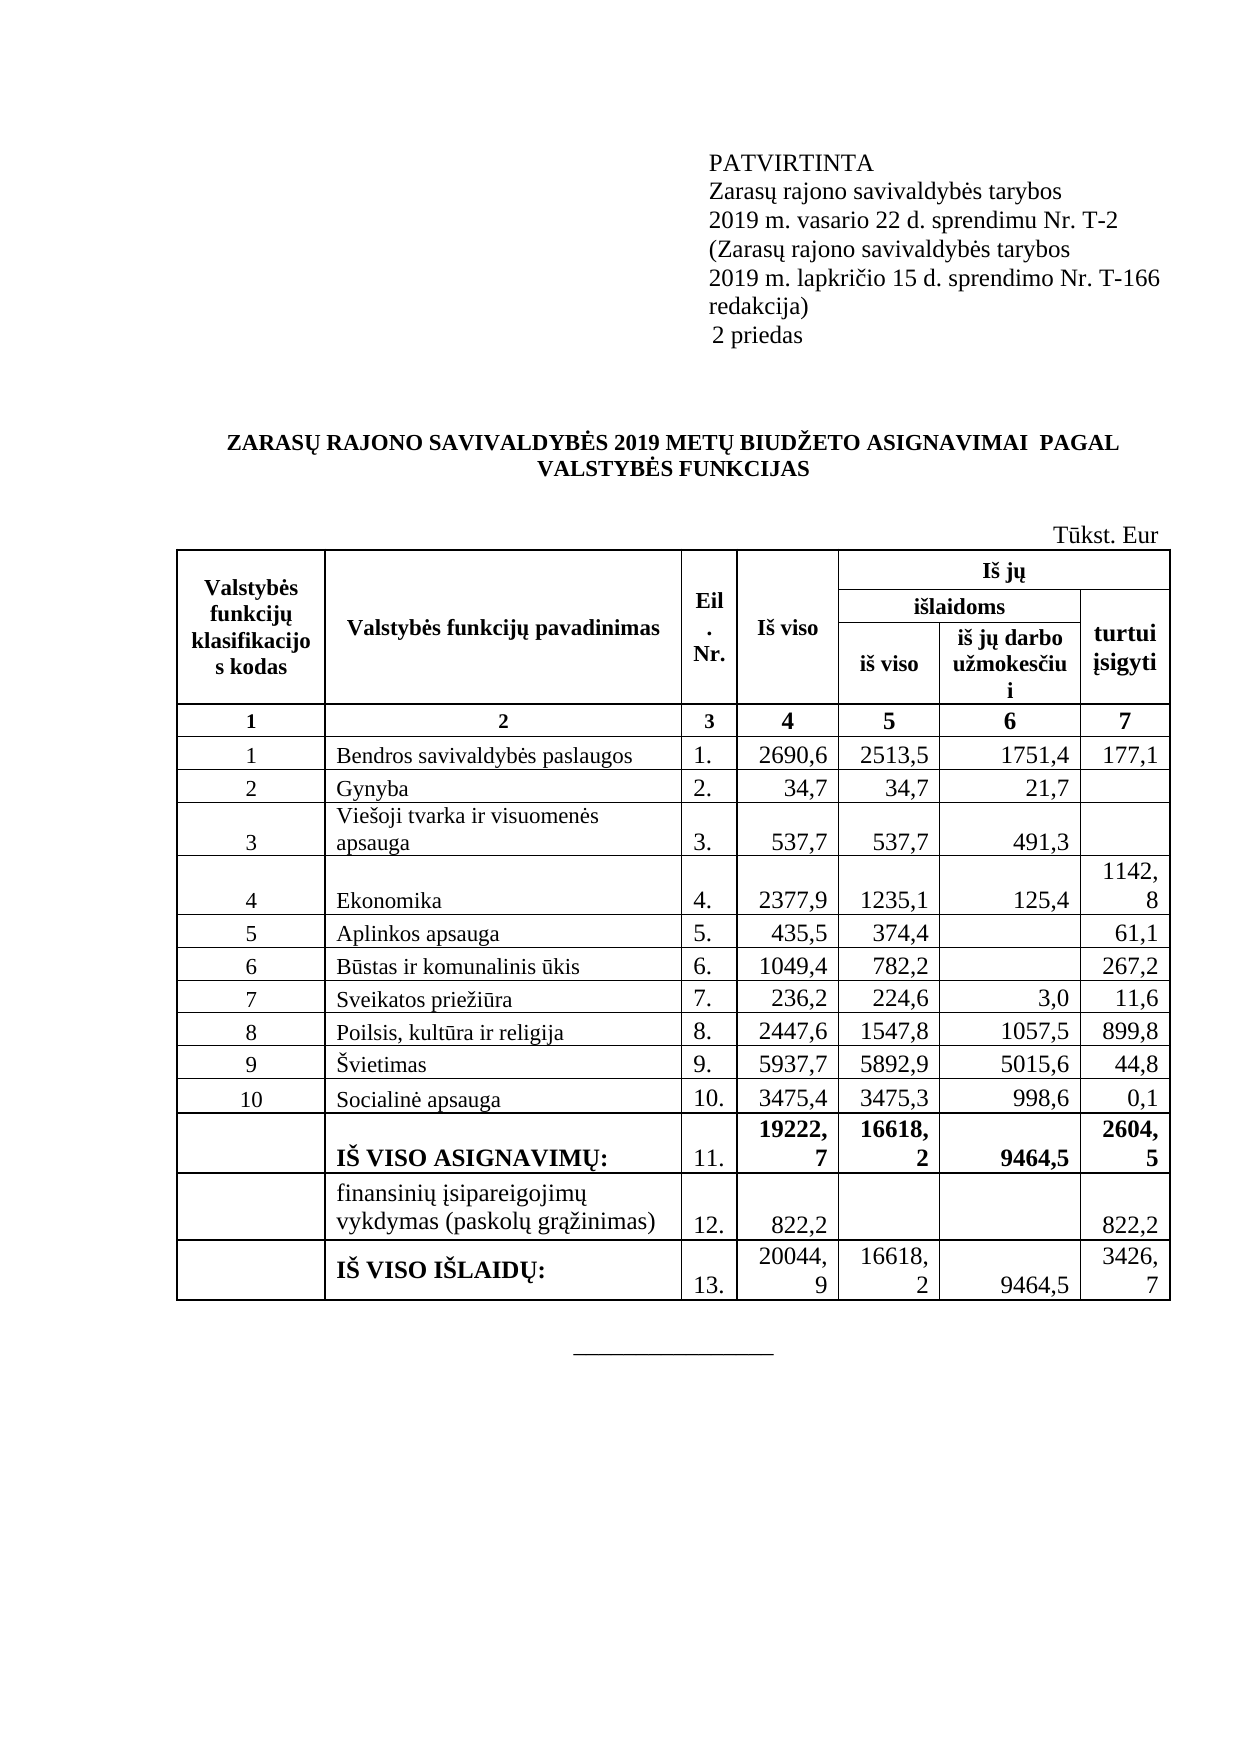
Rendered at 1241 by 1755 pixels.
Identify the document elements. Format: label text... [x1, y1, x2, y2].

table_cell [178, 1174, 324, 1239]
table_cell [178, 1114, 324, 1172]
text PATVIRTINTA [709, 148, 1169, 176]
table_cell [940, 1174, 1080, 1239]
table_cell 6 [178, 948, 324, 979]
table_cell 5 [178, 915, 324, 947]
table_cell Būstas ir komunalinis ūkis [326, 948, 681, 979]
table_cell 491,3 [940, 803, 1080, 855]
table_cell 9464,5 [940, 1114, 1080, 1172]
table_cell 19222,7 [738, 1114, 838, 1172]
table_cell 2 [326, 705, 681, 736]
table_cell 6 [940, 705, 1080, 736]
table_cell 9464,5 [940, 1241, 1080, 1299]
table_cell Ekonomika [326, 856, 681, 914]
table_cell 899,8 [1081, 1013, 1169, 1045]
table_cell 5. [682, 915, 736, 947]
table_cell 5015,6 [940, 1046, 1080, 1078]
table_cell 435,5 [738, 915, 838, 947]
table_cell 3,0 [940, 981, 1080, 1012]
table_cell 13. [682, 1241, 736, 1299]
table_cell [839, 481, 940, 514]
text ________________ [177, 1329, 1169, 1358]
table_cell 16618,2 [839, 1114, 939, 1172]
table_cell iš jų darbo užmokesčiui [940, 623, 1080, 703]
table_cell 1049,4 [738, 948, 838, 979]
table_cell 6. [682, 948, 736, 979]
table_cell 236,2 [738, 981, 838, 1012]
table_cell iš viso [839, 623, 939, 703]
text Zarasų rajono savivaldybės tarybos [709, 176, 1169, 205]
table_cell [177, 481, 325, 514]
table_cell Poilsis, kultūra ir religija [326, 1013, 681, 1045]
table_cell 3475,4 [738, 1079, 838, 1112]
table_cell [682, 514, 737, 548]
table_cell 1142,8 [1081, 856, 1169, 914]
table_cell [682, 481, 737, 514]
table_cell [1081, 770, 1169, 802]
table_cell [737, 514, 838, 548]
table_cell 44,8 [1081, 1046, 1169, 1078]
table_cell [839, 1174, 939, 1239]
table_cell 4 [738, 705, 838, 736]
table_cell Iš viso [738, 551, 838, 703]
table_cell 3426,7 [1081, 1241, 1169, 1299]
table_cell Bendros savivaldybės paslaugos [326, 737, 681, 769]
text (Zarasų rajono savivaldybės tarybos [709, 234, 1169, 263]
table_cell 1057,5 [940, 1013, 1080, 1045]
table_cell 2 [178, 770, 324, 802]
table_header ZARASŲ RAJONO SAVIVALDYBĖS 2019 METŲ BIUDŽETO ASIGNAVIMAI PAGAL VALSTYBĖS FUNKCIJAS [177, 406, 1169, 481]
table_cell 998,6 [940, 1079, 1080, 1112]
table_cell 10 [178, 1079, 324, 1112]
table_cell [325, 514, 682, 548]
table_cell [178, 1241, 324, 1299]
text 2 priedas [345, 320, 1169, 349]
table_cell Tūkst. Eur [940, 514, 1169, 548]
table_cell 4 [178, 856, 324, 914]
table_cell 822,2 [738, 1174, 838, 1239]
table_cell 125,4 [940, 856, 1080, 914]
table_cell 9. [682, 1046, 736, 1078]
table_cell 374,4 [839, 915, 939, 947]
table_cell Eil. Nr. [682, 551, 736, 703]
table_cell Valstybės funkcijų klasifikacijos kodas [178, 551, 324, 703]
table_cell turtui įsigyti [1081, 590, 1169, 703]
table_cell 1 [178, 737, 324, 769]
table_cell 20044,9 [738, 1241, 838, 1299]
table_cell 224,6 [839, 981, 939, 1012]
table_cell 1751,4 [940, 737, 1080, 769]
table_cell 16618,2 [839, 1241, 939, 1299]
table_cell 7 [1081, 705, 1169, 736]
table_cell [940, 481, 1080, 514]
table_cell [177, 514, 325, 548]
table_cell 10. [682, 1079, 736, 1112]
table_cell 2447,6 [738, 1013, 838, 1045]
table_cell 267,2 [1081, 948, 1169, 979]
table_cell 1235,1 [839, 856, 939, 914]
table_cell 3 [682, 705, 736, 736]
table_cell Viešoji tvarka ir visuomenės apsauga [326, 803, 681, 855]
table_cell [1080, 481, 1169, 514]
table_cell 11. [682, 1114, 736, 1172]
table_cell Valstybės funkcijų pavadinimas [326, 551, 681, 703]
table_cell 2377,9 [738, 856, 838, 914]
table_cell [737, 481, 838, 514]
table_cell 3 [178, 803, 324, 855]
table_cell 2604,5 [1081, 1114, 1169, 1172]
table_cell [1081, 803, 1169, 855]
table_cell 7. [682, 981, 736, 1012]
table_cell Gynyba [326, 770, 681, 802]
table_cell 1 [178, 705, 324, 736]
table_cell 8. [682, 1013, 736, 1045]
table_cell 5 [839, 705, 939, 736]
table_cell IŠ VISO IŠLAIDŲ: [326, 1241, 681, 1299]
table_cell 537,7 [738, 803, 838, 855]
table_cell Sveikatos priežiūra [326, 981, 681, 1012]
table_cell 2. [682, 770, 736, 802]
table_cell išlaidoms [839, 590, 1080, 622]
table_cell 782,2 [839, 948, 939, 979]
text 2019 m. lapkričio 15 d. sprendimo Nr. T-166 [709, 263, 1169, 291]
table_cell [839, 514, 940, 548]
table_cell 822,2 [1081, 1174, 1169, 1239]
table_cell 177,1 [1081, 737, 1169, 769]
table_cell Socialinė apsauga [326, 1079, 681, 1112]
table_cell Švietimas [326, 1046, 681, 1078]
text redakcija) [709, 291, 1169, 320]
table_cell 61,1 [1081, 915, 1169, 947]
table_cell [940, 948, 1080, 979]
text 2019 m. vasario 22 d. sprendimu Nr. T-2 [709, 205, 1169, 234]
table_cell 11,6 [1081, 981, 1169, 1012]
table_cell 2690,6 [738, 737, 838, 769]
table_cell [325, 481, 682, 514]
table_cell 5892,9 [839, 1046, 939, 1078]
table_cell 2513,5 [839, 737, 939, 769]
table_cell 1547,8 [839, 1013, 939, 1045]
table_cell 1. [682, 737, 736, 769]
table_cell 34,7 [839, 770, 939, 802]
table_cell 12. [682, 1174, 736, 1239]
table_cell finansinių įsipareigojimų vykdymas (paskolų grąžinimas) [326, 1174, 681, 1239]
table_cell IŠ VISO ASIGNAVIMŲ: [326, 1114, 681, 1172]
table_cell 0,1 [1081, 1079, 1169, 1112]
table_cell 5937,7 [738, 1046, 838, 1078]
table_cell 537,7 [839, 803, 939, 855]
table_cell 3. [682, 803, 736, 855]
table_cell 7 [178, 981, 324, 1012]
table_cell 21,7 [940, 770, 1080, 802]
table_cell 9 [178, 1046, 324, 1078]
table_cell 4. [682, 856, 736, 914]
table_cell Iš jų [839, 551, 1169, 589]
table_cell 34,7 [738, 770, 838, 802]
table_cell Aplinkos apsauga [326, 915, 681, 947]
table_cell 3475,3 [839, 1079, 939, 1112]
table_cell [940, 915, 1080, 947]
table_cell 8 [178, 1013, 324, 1045]
